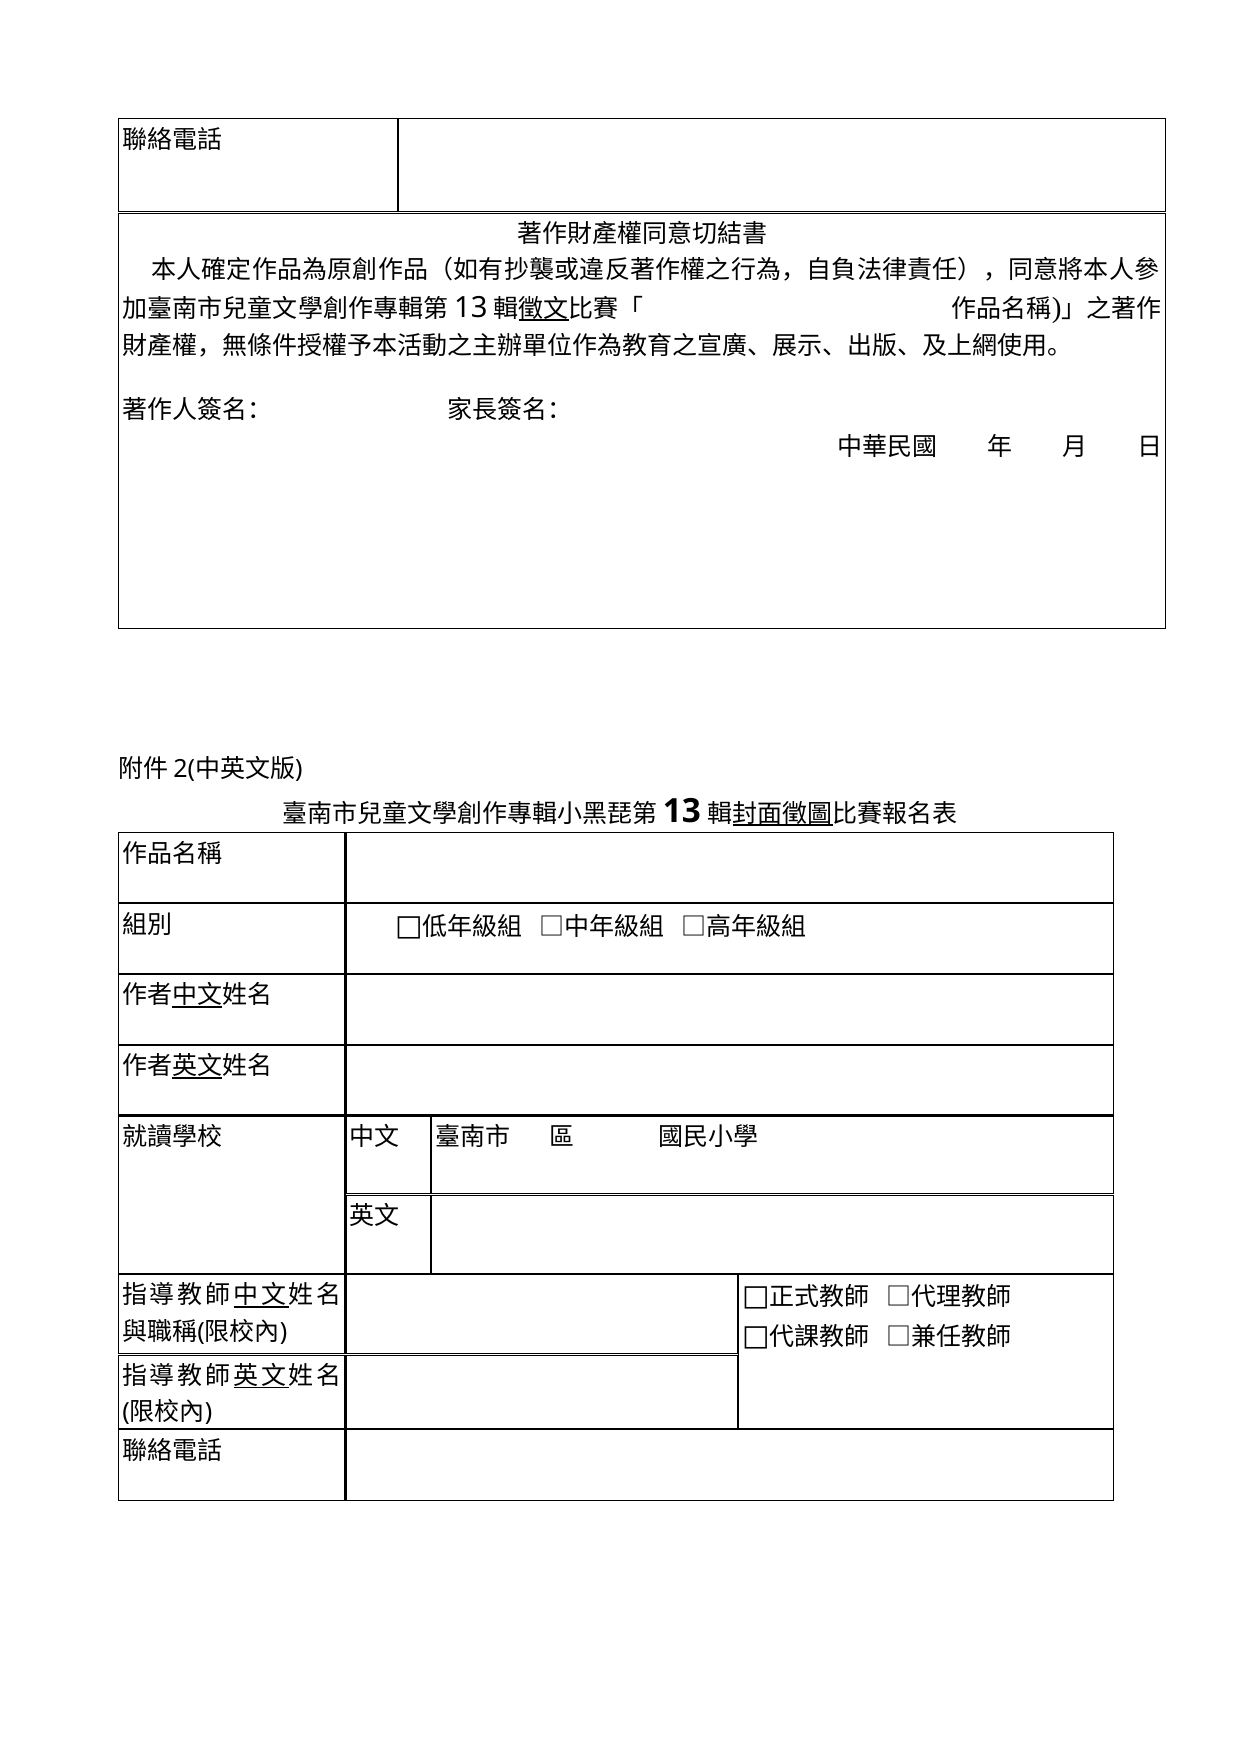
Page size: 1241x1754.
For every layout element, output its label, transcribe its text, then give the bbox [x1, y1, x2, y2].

table_cell 作者中文姓名 [119, 975, 344, 1044]
text 臺南市兒童文學創作專輯小黑琵第13輯封面徵圖比賽報名表 [118, 787, 1122, 832]
table_cell □低年級組 □中年級組 □高年級組 [347, 904, 1113, 973]
text 附件2(中英文版) [118, 741, 1122, 787]
table_cell [347, 975, 1113, 1044]
table_cell 英文 [347, 1196, 430, 1273]
table_cell 就讀學校 [119, 1117, 344, 1273]
table_cell 聯絡電話 [119, 1430, 344, 1500]
table_cell 中文 [347, 1117, 430, 1193]
table_cell 聯絡電話 [119, 119, 397, 211]
table_cell [347, 1275, 737, 1353]
table_cell [347, 1046, 1113, 1114]
table_cell 臺南市 區 國民小學 [432, 1117, 1113, 1193]
table_header 作品名稱 [119, 833, 344, 902]
table_cell 著作財產權同意切結書 本人確定作品為原創作品（如有抄襲或違反著作權之行為，自負法律責任），同意將本人參加臺南市兒童文學創作專輯第13輯徵文比賽「 作品名稱)」之著作財產權，無條件授權予本活動之主辦單位作為教育之宣廣、展示、出版、及上網使用。 著作人簽名： 家長簽名： 中華民國 年 月 日 [119, 214, 1165, 628]
table_cell 組別 [119, 904, 344, 973]
table_cell 作者英文姓名 [119, 1046, 344, 1114]
table_cell 指導教師中文姓名與職稱(限校內) [119, 1275, 344, 1353]
table_cell [347, 1430, 1113, 1500]
table_cell 指導教師英文姓名(限校內) [119, 1356, 344, 1428]
table_cell [432, 1196, 1113, 1273]
table_cell [347, 1356, 737, 1428]
table_cell [399, 119, 1165, 211]
table_cell □正式教師 □代理教師 □代課教師 □兼任教師 [739, 1275, 1113, 1428]
table_header [347, 833, 1113, 902]
